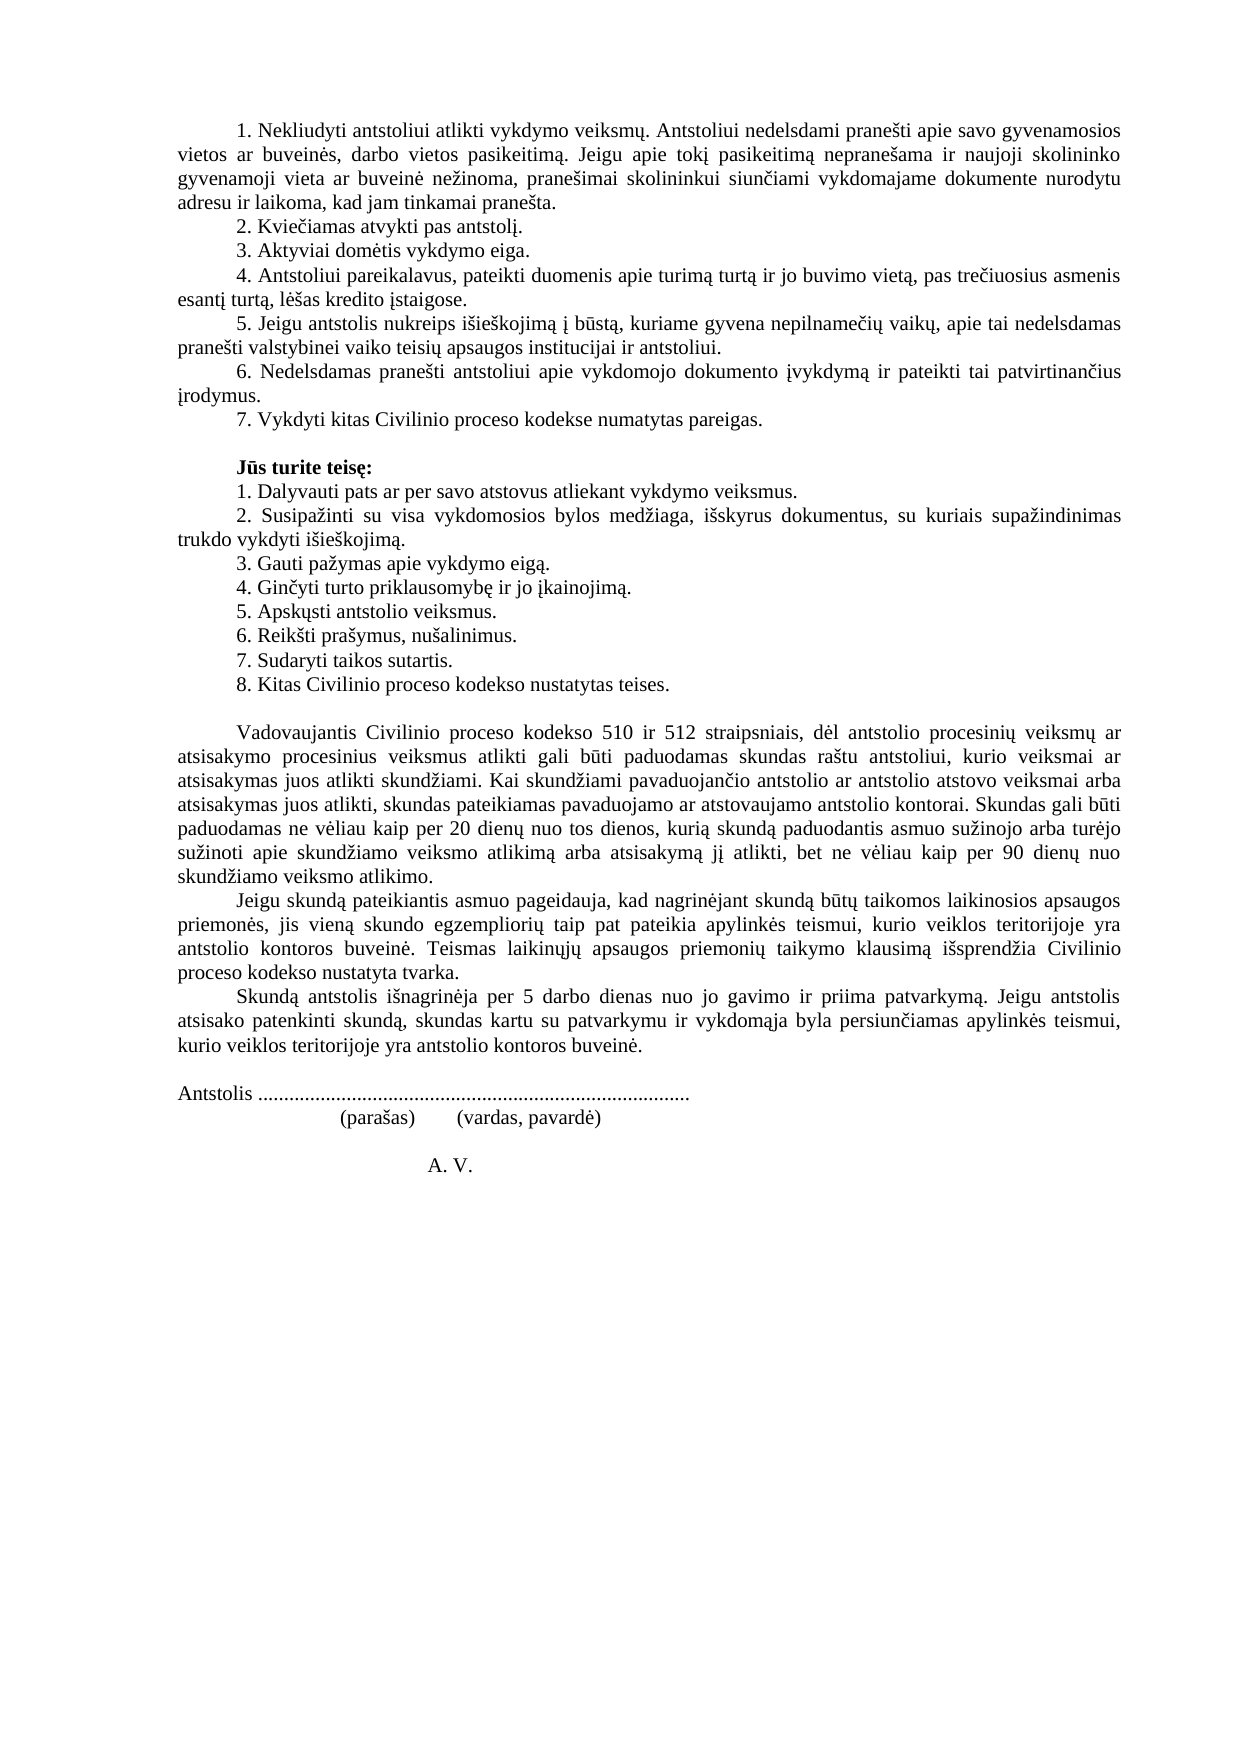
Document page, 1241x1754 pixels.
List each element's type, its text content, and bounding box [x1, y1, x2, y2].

text 2. Susipažinti su visa vykdomosios bylos medžiaga, išskyrus dokumentus, su kuriais supažindinimas trukdo vykdyti išieškojimą. [177, 503, 1122, 551]
text Vadovaujantis Civilinio proceso kodekso 510 ir 512 straipsniais, dėl antstolio procesinių veiksmų ar atsisakymo procesinius veiksmus atlikti gali būti paduodamas skundas raštu antstoliui, kurio veiksmai ar atsisakymas juos atlikti skundžiami. Kai skundžiami pavaduojančio antstolio ar antstolio atstovo veiksmai arba atsisakymas juos atlikti, skundas pateikiamas pavaduojamo ar atstovaujamo antstolio kontorai. Skundas gali būti paduodamas ne vėliau kaip per 20 dienų nuo tos dienos, kurią skundą paduodantis asmuo sužinojo arba turėjo sužinoti apie skundžiamo veiksmo atlikimą arba atsisakymą jį atlikti, bet ne vėliau kaip per 90 dienų nuo skundžiamo veiksmo atlikimo. [177, 720, 1122, 888]
text 7. Vykdyti kitas Civilinio proceso kodekse numatytas pareigas. [177, 407, 1122, 431]
text (parašas) (vardas, pavardė) [340, 1105, 1181, 1129]
text 8. Kitas Civilinio proceso kodekso nustatytas teises. [177, 672, 1122, 696]
text Jeigu skundą pateikiantis asmuo pageidauja, kad nagrinėjant skundą būtų taikomos laikinosios apsaugos priemonės, jis vieną skundo egzempliorių taip pat pateikia apylinkės teismui, kurio veiklos teritorijoje yra antstolio kontoros buveinė. Teismas laikinųjų apsaugos priemonių taikymo klausimą išsprendžia Civilinio proceso kodekso nustatyta tvarka. [177, 888, 1122, 984]
text 6. Nedelsdamas pranešti antstoliui apie vykdomojo dokumento įvykdymą ir pateikti tai patvirtinančius įrodymus. [177, 359, 1122, 407]
text 1. Dalyvauti pats ar per savo atstovus atliekant vykdymo veiksmus. [177, 479, 1122, 503]
text Skundą antstolis išnagrinėja per 5 darbo dienas nuo jo gavimo ir priima patvarkymą. Jeigu antstolis atsisako patenkinti skundą, skundas kartu su patvarkymu ir vykdomąja byla persiunčiamas apylinkės teismui, kurio veiklos teritorijoje yra antstolio kontoros buveinė. [177, 984, 1122, 1057]
text Antstolis ................................................................................... [177, 1081, 1181, 1105]
text 2. Kviečiamas atvykti pas antstolį. [177, 214, 1122, 238]
text 7. Sudaryti taikos sutartis. [177, 647, 1122, 672]
text A. V. [427, 1153, 1181, 1177]
text 5. Jeigu antstolis nukreips išieškojimą į būstą, kuriame gyvena nepilnamečių vaikų, apie tai nedelsdamas pranešti valstybinei vaiko teisių apsaugos institucijai ir antstoliui. [177, 311, 1122, 359]
text 3. Aktyviai domėtis vykdymo eiga. [177, 238, 1122, 262]
text Jūs turite teisę: [177, 455, 1122, 479]
text 6. Reikšti prašymus, nušalinimus. [177, 623, 1122, 647]
text 4. Ginčyti turto priklausomybę ir jo įkainojimą. [177, 575, 1122, 599]
text 5. Apskųsti antstolio veiksmus. [177, 599, 1122, 623]
text 4. Antstoliui pareikalavus, pateikti duomenis apie turimą turtą ir jo buvimo vietą, pas trečiuosius asmenis esantį turtą, lėšas kredito įstaigose. [177, 262, 1122, 311]
text 3. Gauti pažymas apie vykdymo eigą. [177, 551, 1122, 575]
text 1. Nekliudyti antstoliui atlikti vykdymo veiksmų. Antstoliui nedelsdami pranešti apie savo gyvenamosios vietos ar buveinės, darbo vietos pasikeitimą. Jeigu apie tokį pasikeitimą nepranešama ir naujoji skolininko gyvenamoji vieta ar buveinė nežinoma, pranešimai skolininkui siunčiami vykdomajame dokumente nurodytu adresu ir laikoma, kad jam tinkamai pranešta. [177, 118, 1122, 214]
